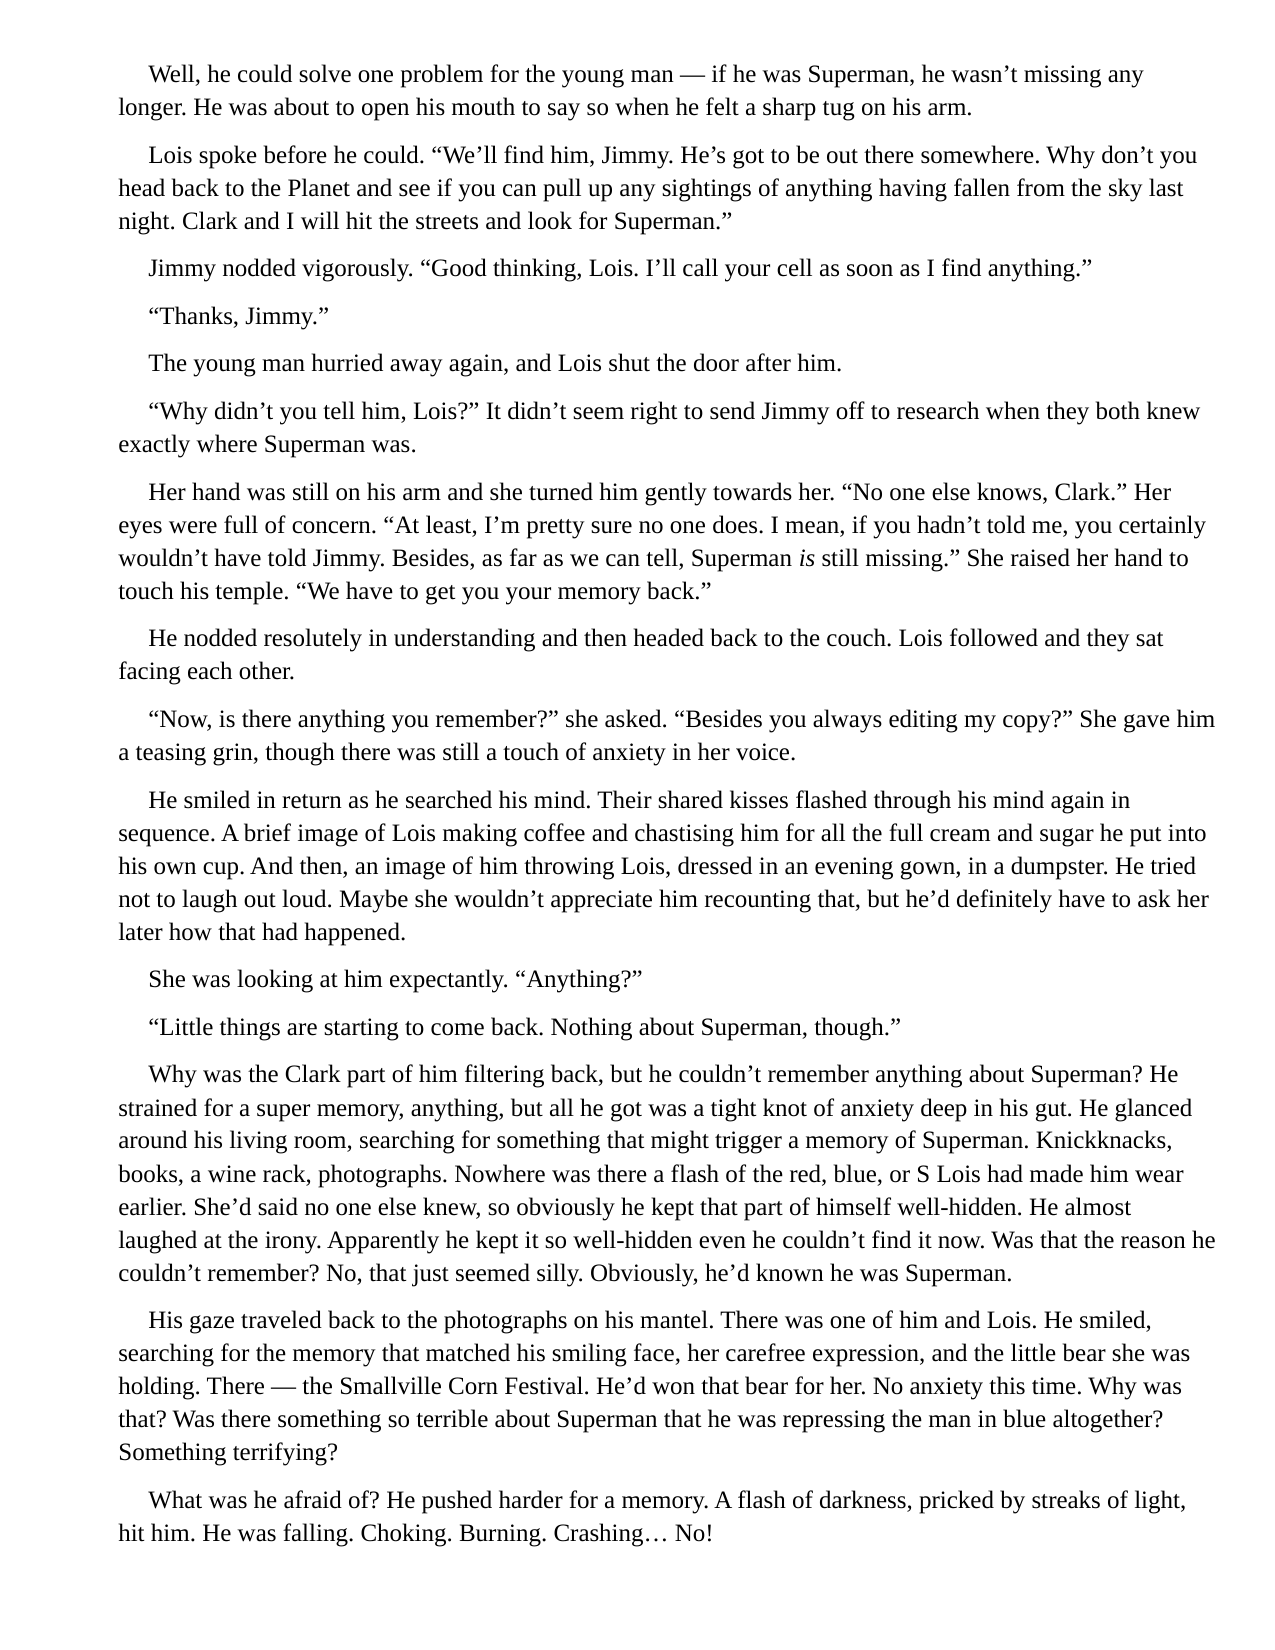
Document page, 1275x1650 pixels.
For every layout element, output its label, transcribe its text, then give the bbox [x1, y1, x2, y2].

text “Little things are starting to come back. Nothing about Superman, though.” [118, 1012, 1216, 1041]
text “Now, is there anything you remember?” she asked. “Besides you always editing my copy?” She gave him a teasing grin, though there was still a touch of anxiety in her voice. [118, 704, 1216, 766]
text Why was the Clark part of him filtering back, but he couldn’t remember anything about Superman? He strained for a super memory, anything, but all he got was a tight knot of anxiety deep in his gut. He glanced around his living room, searching for something that might trigger a memory of Superman. Knickknacks, books, a wine rack, photographs. Nowhere was there a flash of the red, blue, or S Lois had made him wear earlier. She’d said no one else knew, so obviously he kept that part of himself well-hidden. He almost laughed at the irony. Apparently he kept it so well-hidden even he couldn’t find it now. Was that the reason he couldn’t remember? No, that just seemed silly. Obviously, he’d known he was Superman. [118, 1059, 1216, 1286]
text What was he afraid of? He pushed harder for a memory. A flash of darkness, pricked by streaks of light, hit him. He was falling. Choking. Burning. Crashing… No! [118, 1485, 1216, 1547]
text He nodded resolutely in understanding and then headed back to the couch. Lois followed and they sat facing each other. [118, 623, 1216, 685]
text Well, he could solve one problem for the young man — if he was Superman, he wasn’t missing any longer. He was about to open his mouth to say so when he felt a sharp tug on his arm. [118, 59, 1216, 121]
text Her hand was still on his arm and she turned him gently towards her. “No one else knows, Clark.” Her eyes were full of concern. “At least, I’m pretty sure no one does. I mean, if you hadn’t told me, you certainly wouldn’t have told Jimmy. Besides, as far as we can tell, Superman is still missing.” She raised her hand to touch his temple. “We have to get you your memory back.” [118, 477, 1216, 604]
text His gaze traveled back to the photographs on his mantel. There was one of him and Lois. He smiled, searching for the memory that matched his smiling face, her carefree expression, and the little bear she was holding. There — the Smallville Corn Festival. He’d won that bear for her. No anxiety this time. Why was that? Was there something so terrible about Superman that he was repressing the man in blue altogether? Something terrifying? [118, 1305, 1216, 1466]
text She was looking at him expectantly. “Anything?” [118, 964, 1216, 993]
text Jimmy nodded vigorously. “Good thinking, Lois. I’ll call your cell as soon as I find anything.” [118, 253, 1216, 282]
text “Why didn’t you tell him, Lois?” It didn’t seem right to send Jimmy off to research when they both knew exactly where Superman was. [118, 396, 1216, 458]
text He smiled in return as he searched his mind. Their shared kisses flashed through his mind again in sequence. A brief image of Lois making coffee and chastising him for all the full cream and sugar he put into his own cup. And then, an image of him throwing Lois, dressed in an evening gown, in a dumpster. He tried not to laugh out loud. Maybe she wouldn’t appreciate him recounting that, but he’d definitely have to ask her later how that had happened. [118, 785, 1216, 946]
text “Thanks, Jimmy.” [118, 301, 1216, 330]
text The young man hurried away again, and Lois shut the door after him. [118, 348, 1216, 377]
text Lois spoke before he could. “We’ll find him, Jimmy. He’s got to be out there somewhere. Why don’t you head back to the Planet and see if you can pull up any sightings of anything having fallen from the sky last night. Clark and I will hit the streets and look for Superman.” [118, 140, 1216, 234]
